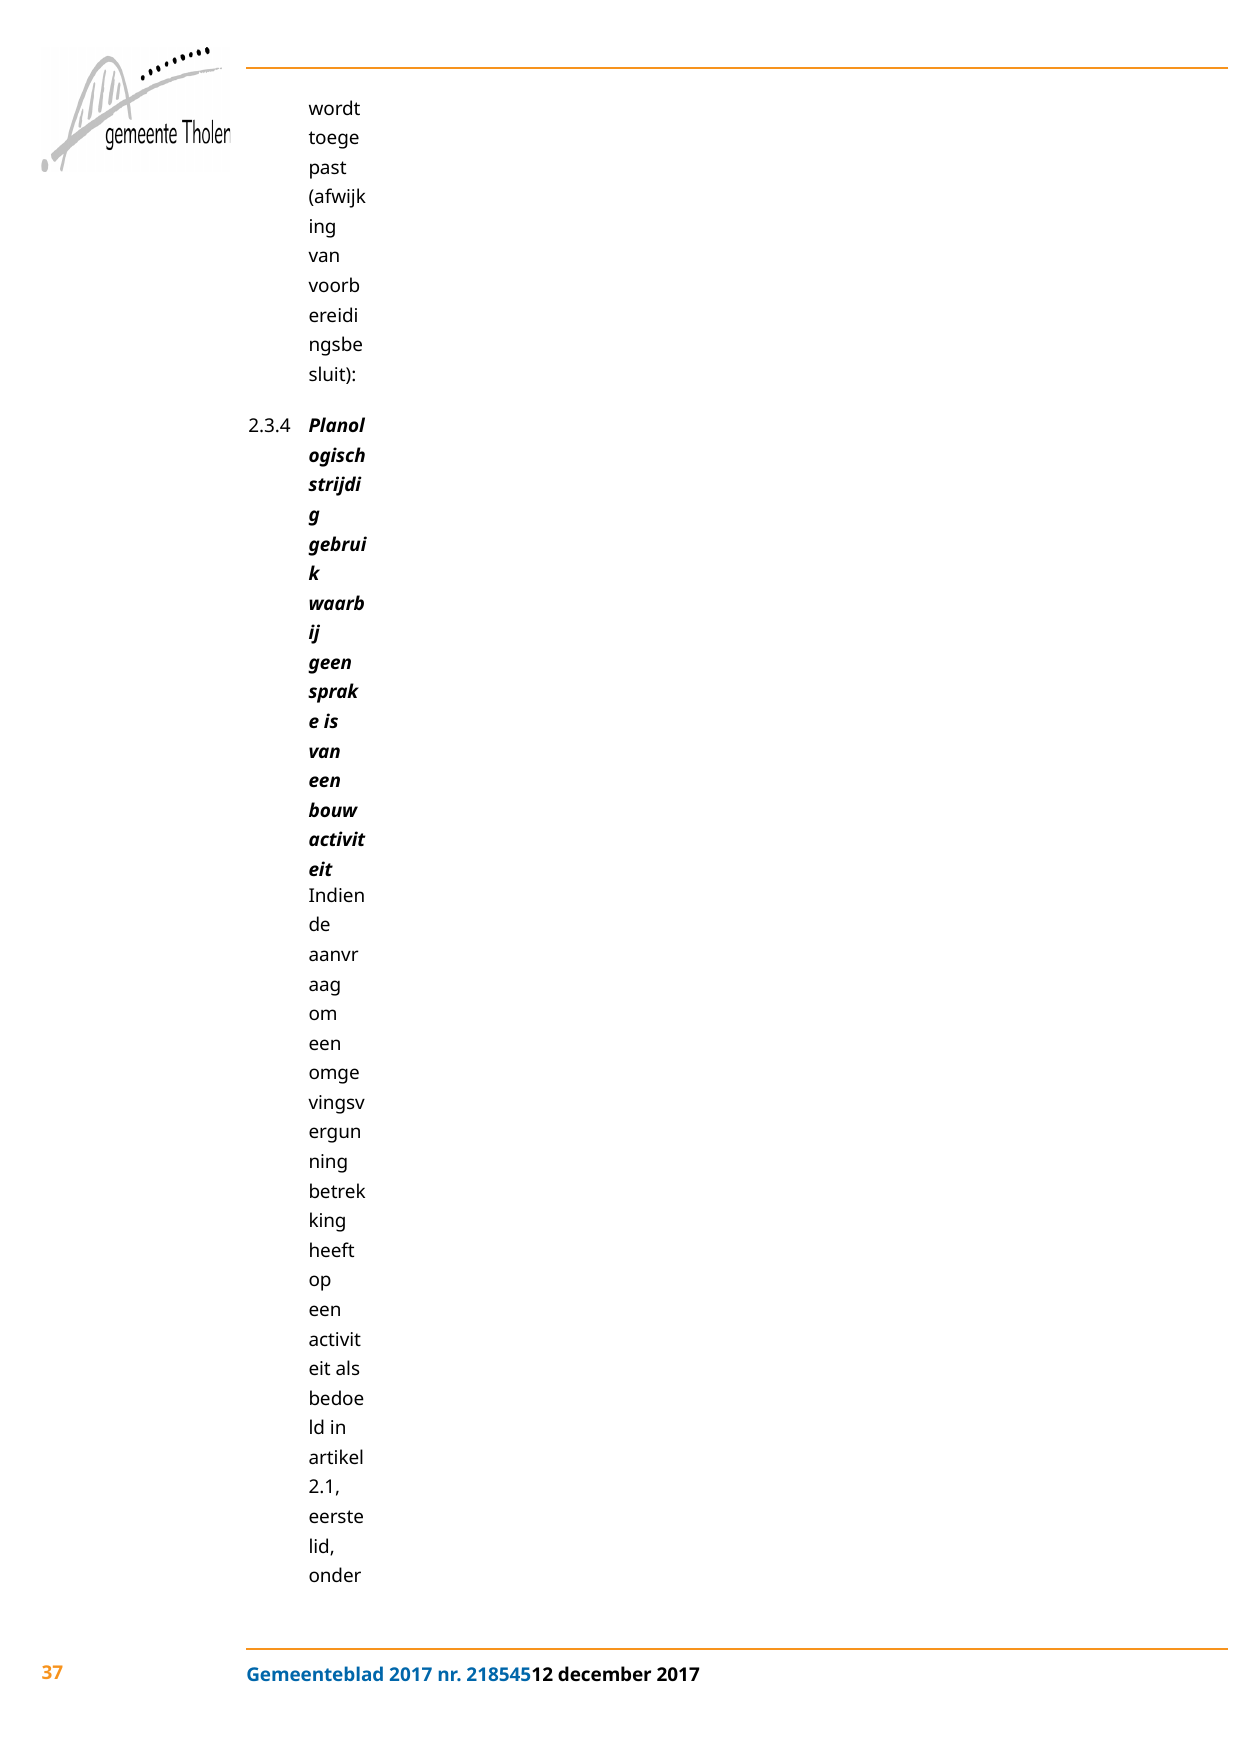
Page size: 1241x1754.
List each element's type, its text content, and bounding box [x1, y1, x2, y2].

table_cell [248, 387, 308, 412]
table_cell [429, 95, 489, 387]
table_cell [369, 413, 429, 882]
table_cell Planologisch strijdig gebruik waarbij geen sprake is van een bouwactiviteit [308, 413, 368, 882]
table_cell [308, 387, 368, 412]
table_cell [369, 95, 429, 387]
table_cell [369, 387, 429, 412]
table_cell [248, 882, 308, 1588]
table_cell 2.3.4 [248, 413, 308, 882]
table_cell [369, 882, 429, 1588]
table_cell 2.3.3.7 [248, 95, 308, 387]
table_cell indien artikel 2.12, eerste lid, onder d, van de Wabo wordt toegepast (afwijking van voorbereidingsbesluit): [308, 95, 368, 387]
table_cell Indien de aanvraag om een omgevingsvergunning betrekking heeft op een activiteit als bedoeld in artikel 2.1, eerste lid, onder [308, 882, 368, 1588]
picture [41, 47, 231, 172]
